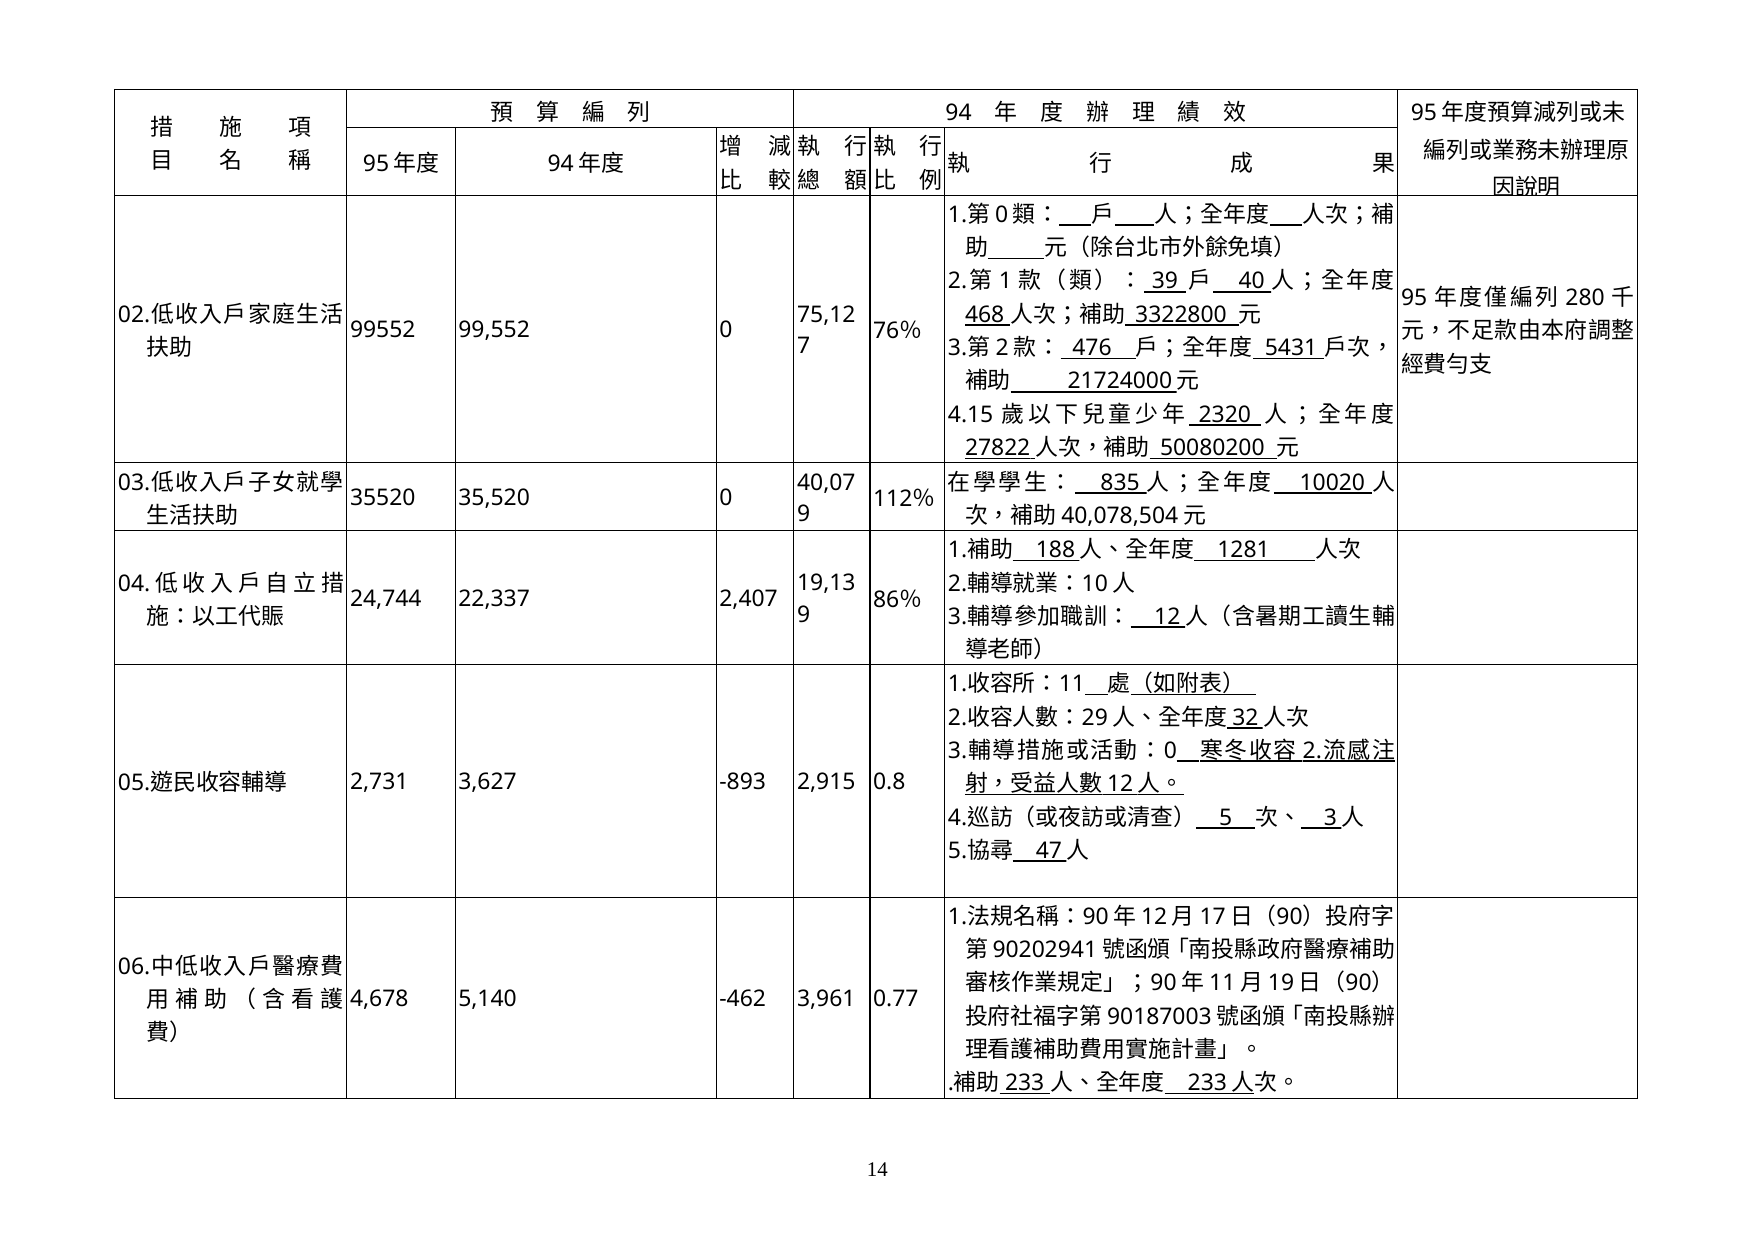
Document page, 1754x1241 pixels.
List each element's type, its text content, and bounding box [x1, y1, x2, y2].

table_cell 02.低收入戶家庭生活扶助 [115, 196, 346, 462]
table_cell 19,139 [794, 531, 869, 664]
table_cell 40,079 [794, 463, 869, 530]
table_cell 1.收容所：11 處（如附表） 2.收容人數：29人、全年度 32人次 3.輔導措施或活動：0 寒冬收容2.流感注射，受益人數12人。 4.巡訪（或夜訪或清查） 5 次、 3人 5.協尋 47人 [945, 665, 1397, 897]
table_cell 94年度 [456, 128, 716, 195]
table_cell 99552 [347, 196, 455, 462]
table_cell 4,678 [347, 898, 455, 1097]
table_cell 執行 總額 [794, 128, 869, 195]
table_cell 在學學生： 835人；全年度 10020人次，補助40,078,504元 [945, 463, 1397, 530]
table_cell 95年度 [347, 128, 455, 195]
table_cell 2,731 [347, 665, 455, 897]
table_cell 3,627 [456, 665, 716, 897]
table_cell 1.法規名稱：90年12月17日（90）投府字第90202941號函頒「南投縣政府醫療補助審核作業規定」；90年11月19日（90）投府社福字第90187003號函頒「南投縣辦理看護補助費用實施計畫」。 .補助 233 人、全年度 233人次。 [945, 898, 1397, 1097]
table_cell [1398, 463, 1637, 530]
table_cell 2,915 [794, 665, 869, 897]
table_cell 24,744 [347, 531, 455, 664]
table_cell 112％ [871, 463, 944, 530]
table_header 預 算 編 列 [347, 90, 793, 127]
table_cell 04.低收入戶自立措施：以工代賑 [115, 531, 346, 664]
table_cell 99,552 [456, 196, 716, 462]
table_cell 35,520 [456, 463, 716, 530]
table_cell 75,127 [794, 196, 869, 462]
table_cell 1.補助 188人、全年度 1281 人次 2.輔導就業：10人 3.輔導參加職訓： 12人（含暑期工讀生輔導老師） [945, 531, 1397, 664]
table_cell -462 [717, 898, 793, 1097]
table_cell 05.遊民收容輔導 [115, 665, 346, 897]
table_cell 95年度僅編列280千元，不足款由本府調整經費勻支 [1398, 196, 1637, 462]
table_header 94 年 度 辦 理 績 效 [794, 90, 1397, 127]
table_cell 執行成果 [945, 128, 1397, 195]
table_cell 增減 比較 [717, 128, 793, 195]
table_cell 0 [717, 196, 793, 462]
table_cell [1398, 665, 1637, 897]
table_cell 35520 [347, 463, 455, 530]
table_cell 0.77 [871, 898, 944, 1097]
table_cell 06.中低收入戶醫療費用補助（含看護費） [115, 898, 346, 1097]
table_cell 2,407 [717, 531, 793, 664]
table_header 措 施 項 目 名 稱 [115, 90, 346, 195]
table_cell [1398, 898, 1637, 1097]
table_header 95年度預算減列或未編列或業務未辦理原因說明 及94年度運用民間資源或申請內政部補助金額 [1398, 90, 1637, 195]
table_cell -893 [717, 665, 793, 897]
table_cell 22,337 [456, 531, 716, 664]
table_cell 76％ [871, 196, 944, 462]
table_cell 0.8 [871, 665, 944, 897]
table_cell 執行 比例 [871, 128, 944, 195]
table_cell 3,961 [794, 898, 869, 1097]
table_cell 03.低收入戶子女就學生活扶助 [115, 463, 346, 530]
table_cell 5,140 [456, 898, 716, 1097]
table_cell [1398, 531, 1637, 664]
table_cell 86％ [871, 531, 944, 664]
table_cell 0 [717, 463, 793, 530]
table_cell 1.第0類： 戶 人；全年度 人次；補助 元（除台北市外餘免填） 2.第1款（類）： 39 戶 40人；全年度 468 人次；補助 3322800 元 3.第2款： 476 戶；全年度 5431 戶次，補助 21724000元 4.15歲以下兒童少年 2320 人；全年度 27822人次，補助 50080200 元 [945, 196, 1397, 462]
